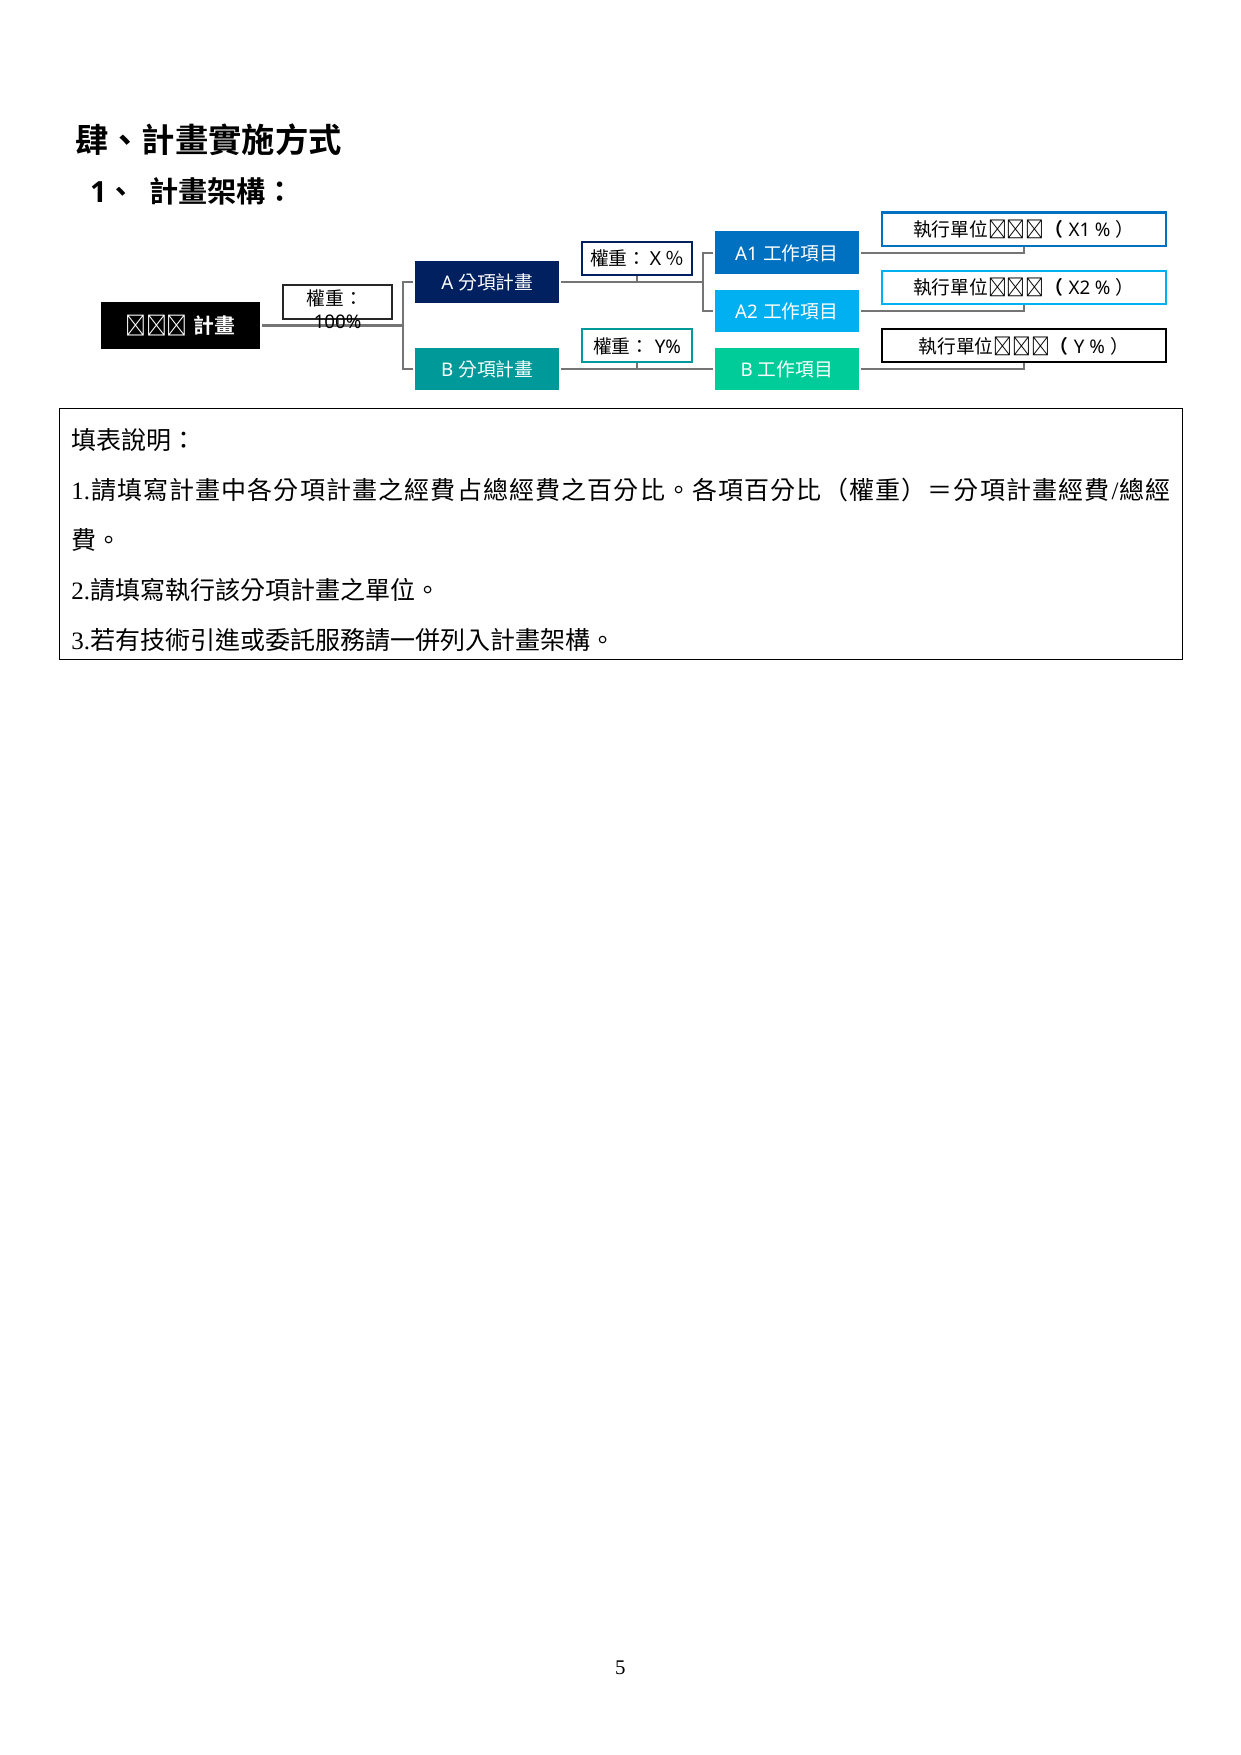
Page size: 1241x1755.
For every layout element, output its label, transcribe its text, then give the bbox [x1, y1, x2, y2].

subtitle 肆、計畫實施方式 [75, 112, 1165, 162]
list 計畫架構： [90, 162, 1165, 212]
table_header 填表說明： 1.請填寫計畫中各分項計畫之經費占總經費之百分比。各項百分比（權重）＝分項計畫經費/總經費。 2.請填寫執行該分項計畫之單位。 3.若有技術引進或委託服務請一併列入計畫架構。 [60, 409, 1182, 659]
